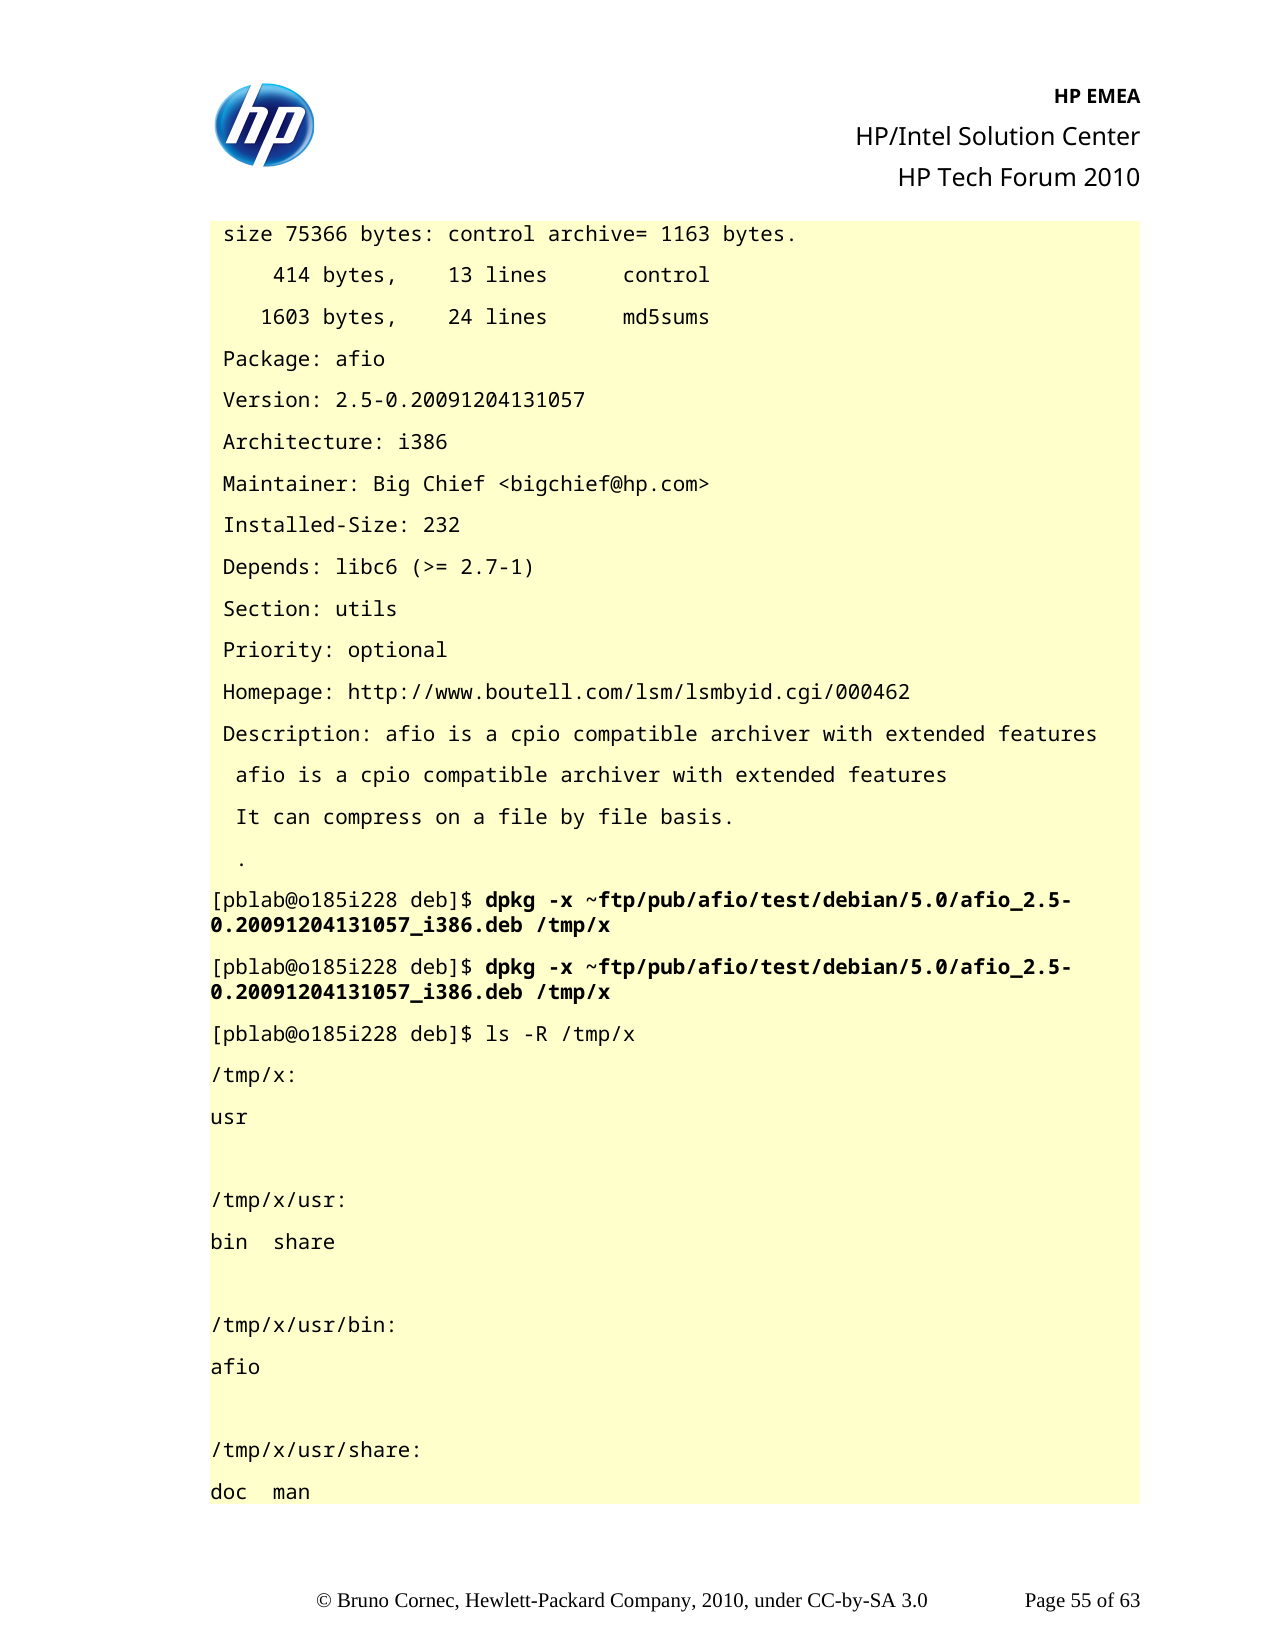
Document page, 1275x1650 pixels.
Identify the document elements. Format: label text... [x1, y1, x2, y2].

text size 75366 bytes: control archive= 1163 bytes. [210, 221, 1140, 246]
text afio [210, 1354, 1140, 1379]
text Depends: libc6 (>= 2.7-1) [210, 554, 1140, 579]
picture [214, 83, 315, 167]
text 414 bytes, 13 lines control [210, 263, 1140, 288]
text doc man [210, 1479, 1140, 1504]
text Section: utils [210, 596, 1140, 621]
text /tmp/x/usr/share: [210, 1438, 1140, 1463]
text [pblab@o185i228 deb]$ dpkg -x ~ftp/pub/afio/test/debian/5.0/afio_2.5-0.20091204131057_i386.deb /tmp/x [210, 888, 1140, 938]
text [pblab@o185i228 deb]$ dpkg -x ~ftp/pub/afio/test/debian/5.0/afio_2.5-0.20091204131057_i386.deb /tmp/x [210, 954, 1140, 1004]
text Homepage: http://www.boutell.com/lsm/lsmbyid.cgi/000462 [210, 679, 1140, 704]
text /tmp/x: [210, 1063, 1140, 1088]
text /tmp/x/usr/bin: [210, 1313, 1140, 1338]
text Maintainer: Big Chief <bigchief@hp.com> [210, 471, 1140, 496]
text 1603 bytes, 24 lines md5sums [210, 304, 1140, 329]
text Installed-Size: 232 [210, 513, 1140, 538]
text Architecture: i386 [210, 429, 1140, 454]
text Version: 2.5-0.20091204131057 [210, 388, 1140, 413]
text Priority: optional [210, 638, 1140, 663]
text [pblab@o185i228 deb]$ ls -R /tmp/x [210, 1021, 1140, 1046]
text It can compress on a file by file basis. [210, 804, 1140, 829]
text Package: afio [210, 346, 1140, 371]
text . [210, 846, 1140, 871]
text bin share [210, 1229, 1140, 1254]
text usr [210, 1104, 1140, 1129]
text afio is a cpio compatible archiver with extended features [210, 763, 1140, 788]
text /tmp/x/usr: [210, 1188, 1140, 1213]
text Description: afio is a cpio compatible archiver with extended features [210, 721, 1140, 746]
